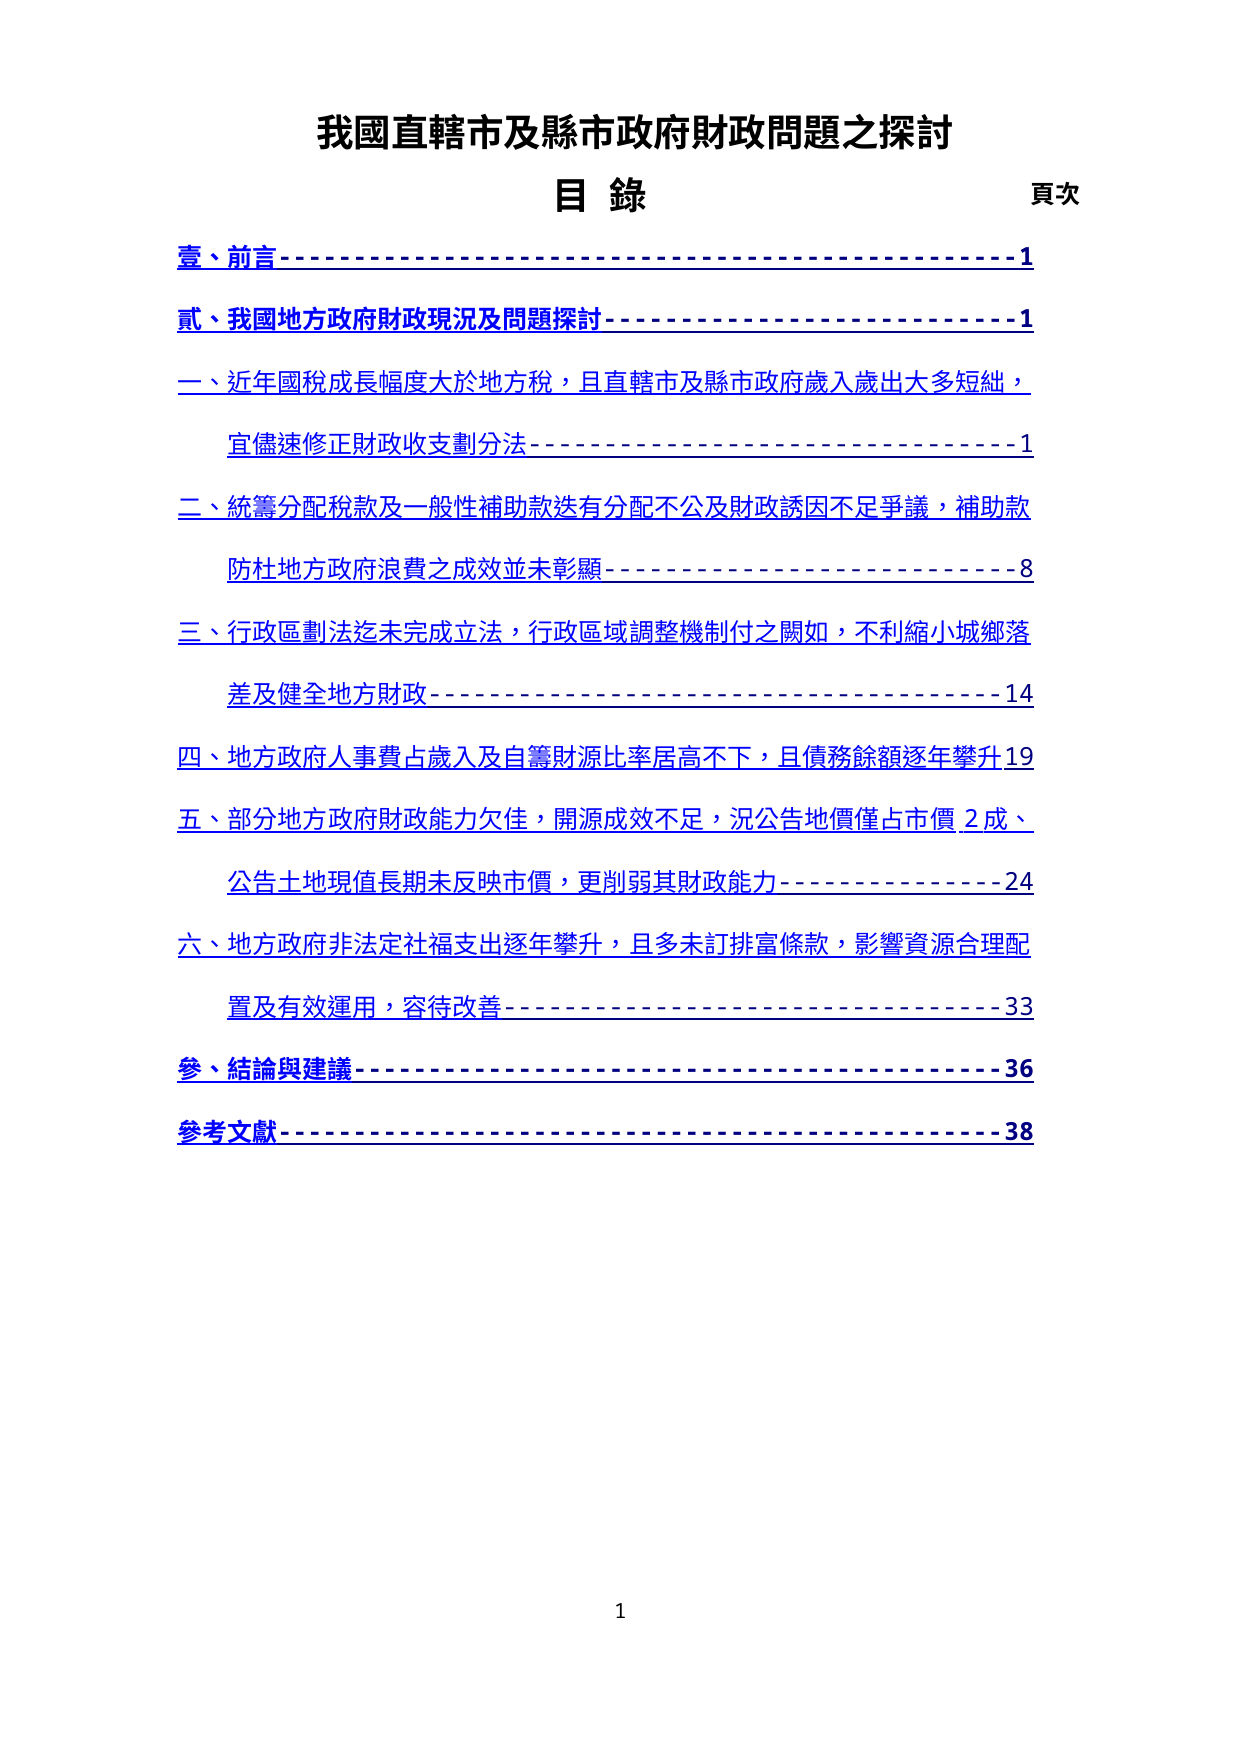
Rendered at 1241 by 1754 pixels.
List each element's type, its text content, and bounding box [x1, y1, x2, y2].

text 二、統籌分配稅款及一般性補助款迭有分配不公及財政誘因不足爭議，補助款防杜地方政府浪費之成效並未彰顯 8 [177, 464, 1034, 589]
text 貳、我國地方政府財政現況及問題探討 1 [177, 276, 1034, 331]
text 三、行政區劃法迄未完成立法，行政區域調整機制付之闕如，不利縮小城鄉落差及健全地方財政 14 [177, 589, 1034, 714]
text [177, 270, 1034, 276]
text 參、結論與建議 36 [177, 1026, 1034, 1081]
text 四、地方政府人事費占歲入及自籌財源比率居高不下，且債務餘額逐年攀升 19 [177, 714, 1034, 776]
text [177, 1083, 1034, 1089]
text [177, 1145, 1034, 1151]
text 六、地方政府非法定社福支出逐年攀升，且多未訂排富條款，影響資源合理配置及有效運用，容待改善 33 [177, 901, 1034, 1026]
text [177, 333, 1034, 339]
text 一、近年國稅成長幅度大於地方稅，且直轄市及縣市政府歲入歲出大多短絀，宜儘速修正財政收支劃分法 1 [177, 339, 1034, 464]
text 參考文獻 38 [177, 1089, 1034, 1143]
text 五、部分地方政府財政能力欠佳，開源成效不足，況公告地價僅占市價2成、公告土地現值長期未反映市價，更削弱其財政能力 24 [177, 776, 1034, 901]
text 壹、前言 1 [177, 214, 1034, 268]
text 我國直轄市及縣市政府財政問題之探討 [177, 89, 1092, 151]
text 目 錄 頁次 [177, 151, 1092, 214]
